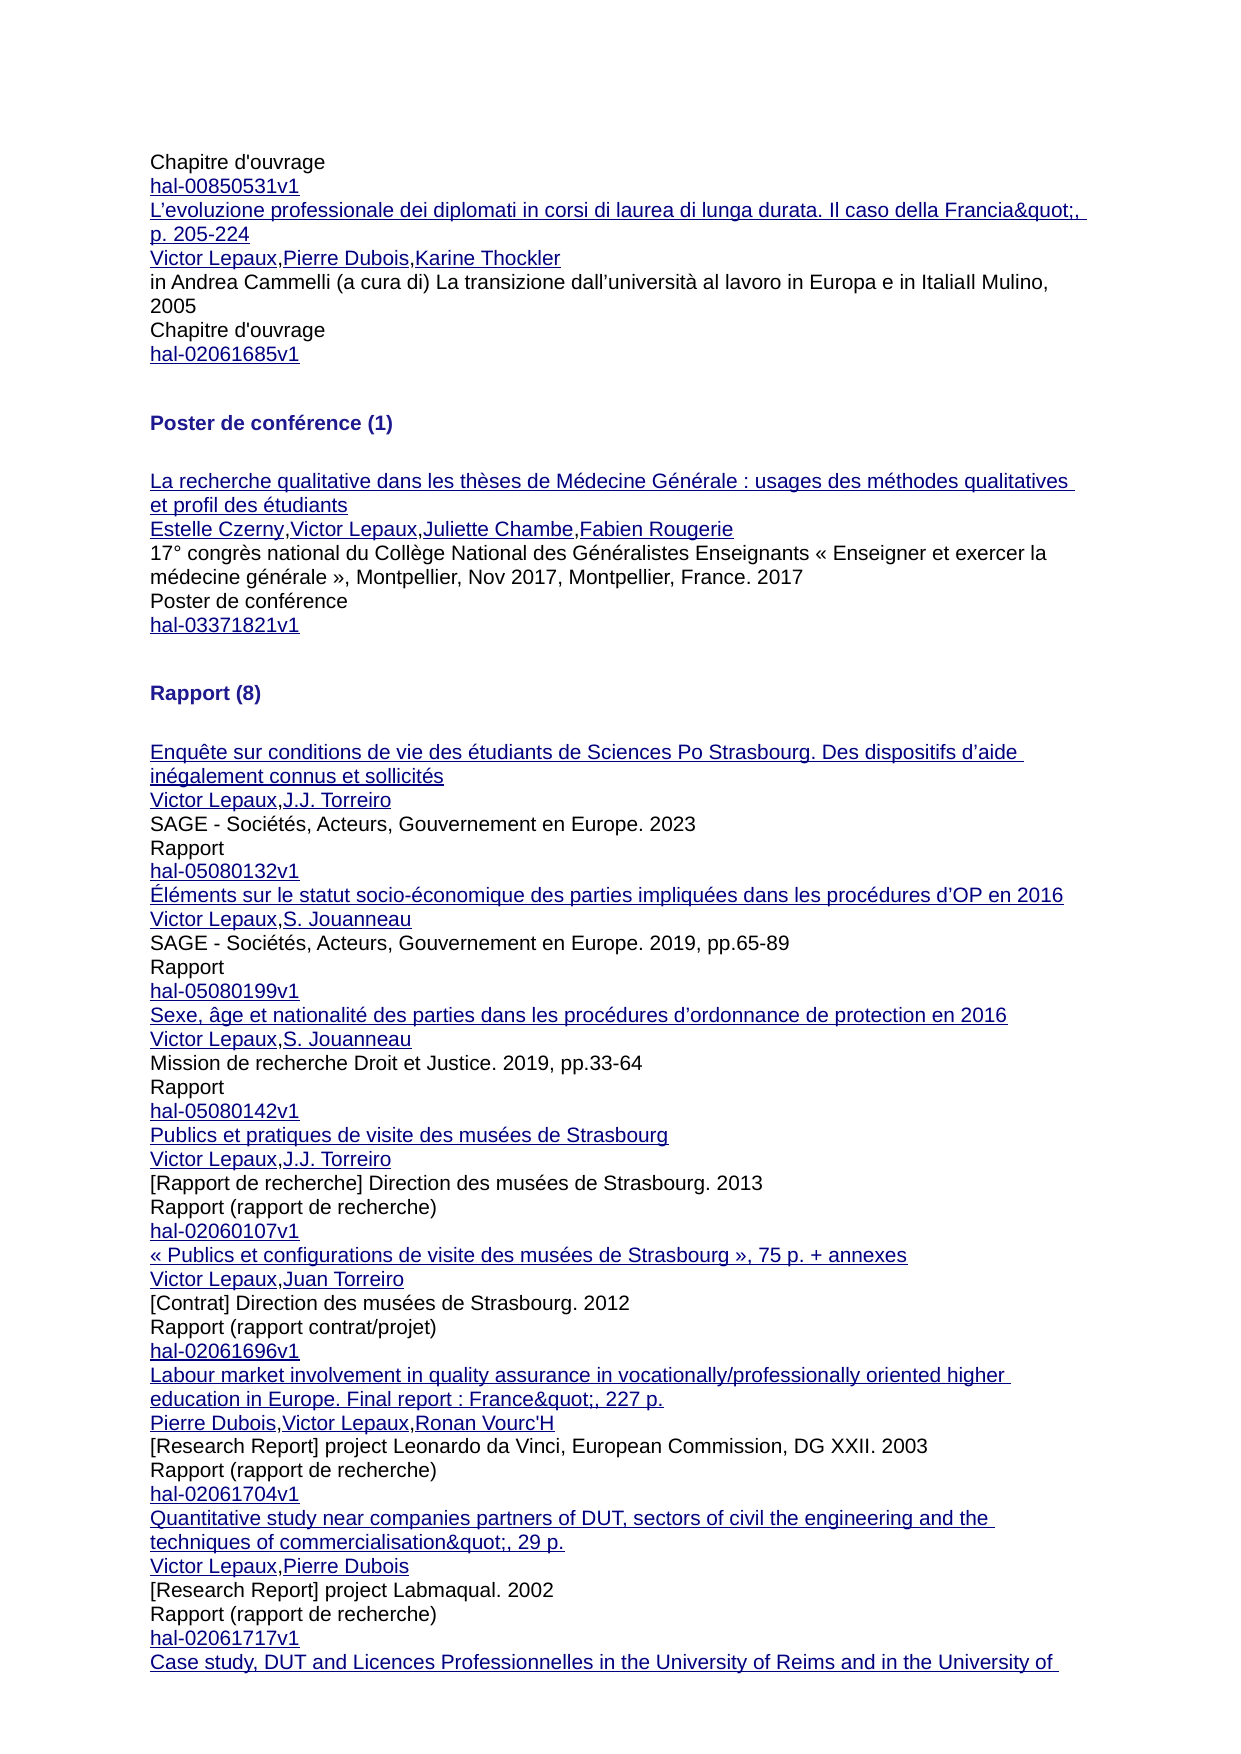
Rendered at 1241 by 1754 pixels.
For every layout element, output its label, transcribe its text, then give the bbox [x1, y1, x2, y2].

table_header Enquête sur conditions de vie des étudiants de Sciences Po Strasbourg. Des dispositifs d’aide inégalement connus et sollicités Victor Lepaux,J.J. Torreiro SAGE - Sociétés, Acteurs, Gouvernement en Europe. 2023 Rapport hal-05080132v1 [150, 740, 1090, 883]
subtitle Poster de conférence (1) [150, 410, 1090, 434]
table_header La recherche qualitative dans les thèses de Médecine Générale : usages des méthodes qualitatives et profil des étudiants Estelle Czerny,Victor Lepaux,Juliette Chambe,Fabien Rougerie 17° congrès national du Collège National des Généralistes Enseignants « Enseigner et exercer la médecine générale », Montpellier, Nov 2017, Montpellier, France. 2017 Poster de conférence hal-03371821v1 [150, 469, 1090, 636]
table_cell Case study, DUT and Licences Professionnelles in the University of Reims and in the University of [150, 1650, 1090, 1674]
table_cell L’evoluzione professionale dei diplomati in corsi di laurea di lunga durata. Il caso della Francia&quot;, p. 205-224 Victor Lepaux,Pierre Dubois,Karine Thockler in Andrea Cammelli (a cura di) La transizione dall’università al lavoro in Europa e in ItaliaIl Mulino, 2005 Chapitre d'ouvrage hal-02061685v1 [150, 198, 1090, 366]
subtitle Rapport (8) [150, 681, 1090, 705]
table_cell Sexe, âge et nationalité des parties dans les procédures d’ordonnance de protection en 2016 Victor Lepaux,S. Jouanneau Mission de recherche Droit et Justice. 2019, pp.33-64 Rapport hal-05080142v1 [150, 1003, 1090, 1123]
table_cell Quantitative study near companies partners of DUT, sectors of civil the engineering and the techniques of commercialisation&quot;, 29 p. Victor Lepaux,Pierre Dubois [Research Report] project Labmaqual. 2002 Rapport (rapport de recherche) hal-02061717v1 [150, 1506, 1090, 1650]
table_cell Publics et pratiques de visite des musées de Strasbourg Victor Lepaux,J.J. Torreiro [Rapport de recherche] Direction des musées de Strasbourg. 2013 Rapport (rapport de recherche) hal-02060107v1 [150, 1123, 1090, 1243]
table_cell Éléments sur le statut socio-économique des parties impliquées dans les procédures d’OP en 2016 Victor Lepaux,S. Jouanneau SAGE - Sociétés, Acteurs, Gouvernement en Europe. 2019, pp.65-89 Rapport hal-05080199v1 [150, 883, 1090, 1003]
table_cell Labour market involvement in quality assurance in vocationally/professionally oriented higher education in Europe. Final report : France&quot;, 227 p. Pierre Dubois,Victor Lepaux,Ronan Vourc'H [Research Report] project Leonardo da Vinci, European Commission, DG XXII. 2003 Rapport (rapport de recherche) hal-02061704v1 [150, 1363, 1090, 1506]
table_cell Chapitre d'ouvrage hal-00850531v1 [150, 150, 1090, 198]
table_cell « Publics et configurations de visite des musées de Strasbourg », 75 p. + annexes Victor Lepaux,Juan Torreiro [Contrat] Direction des musées de Strasbourg. 2012 Rapport (rapport contrat/projet) hal-02061696v1 [150, 1243, 1090, 1362]
